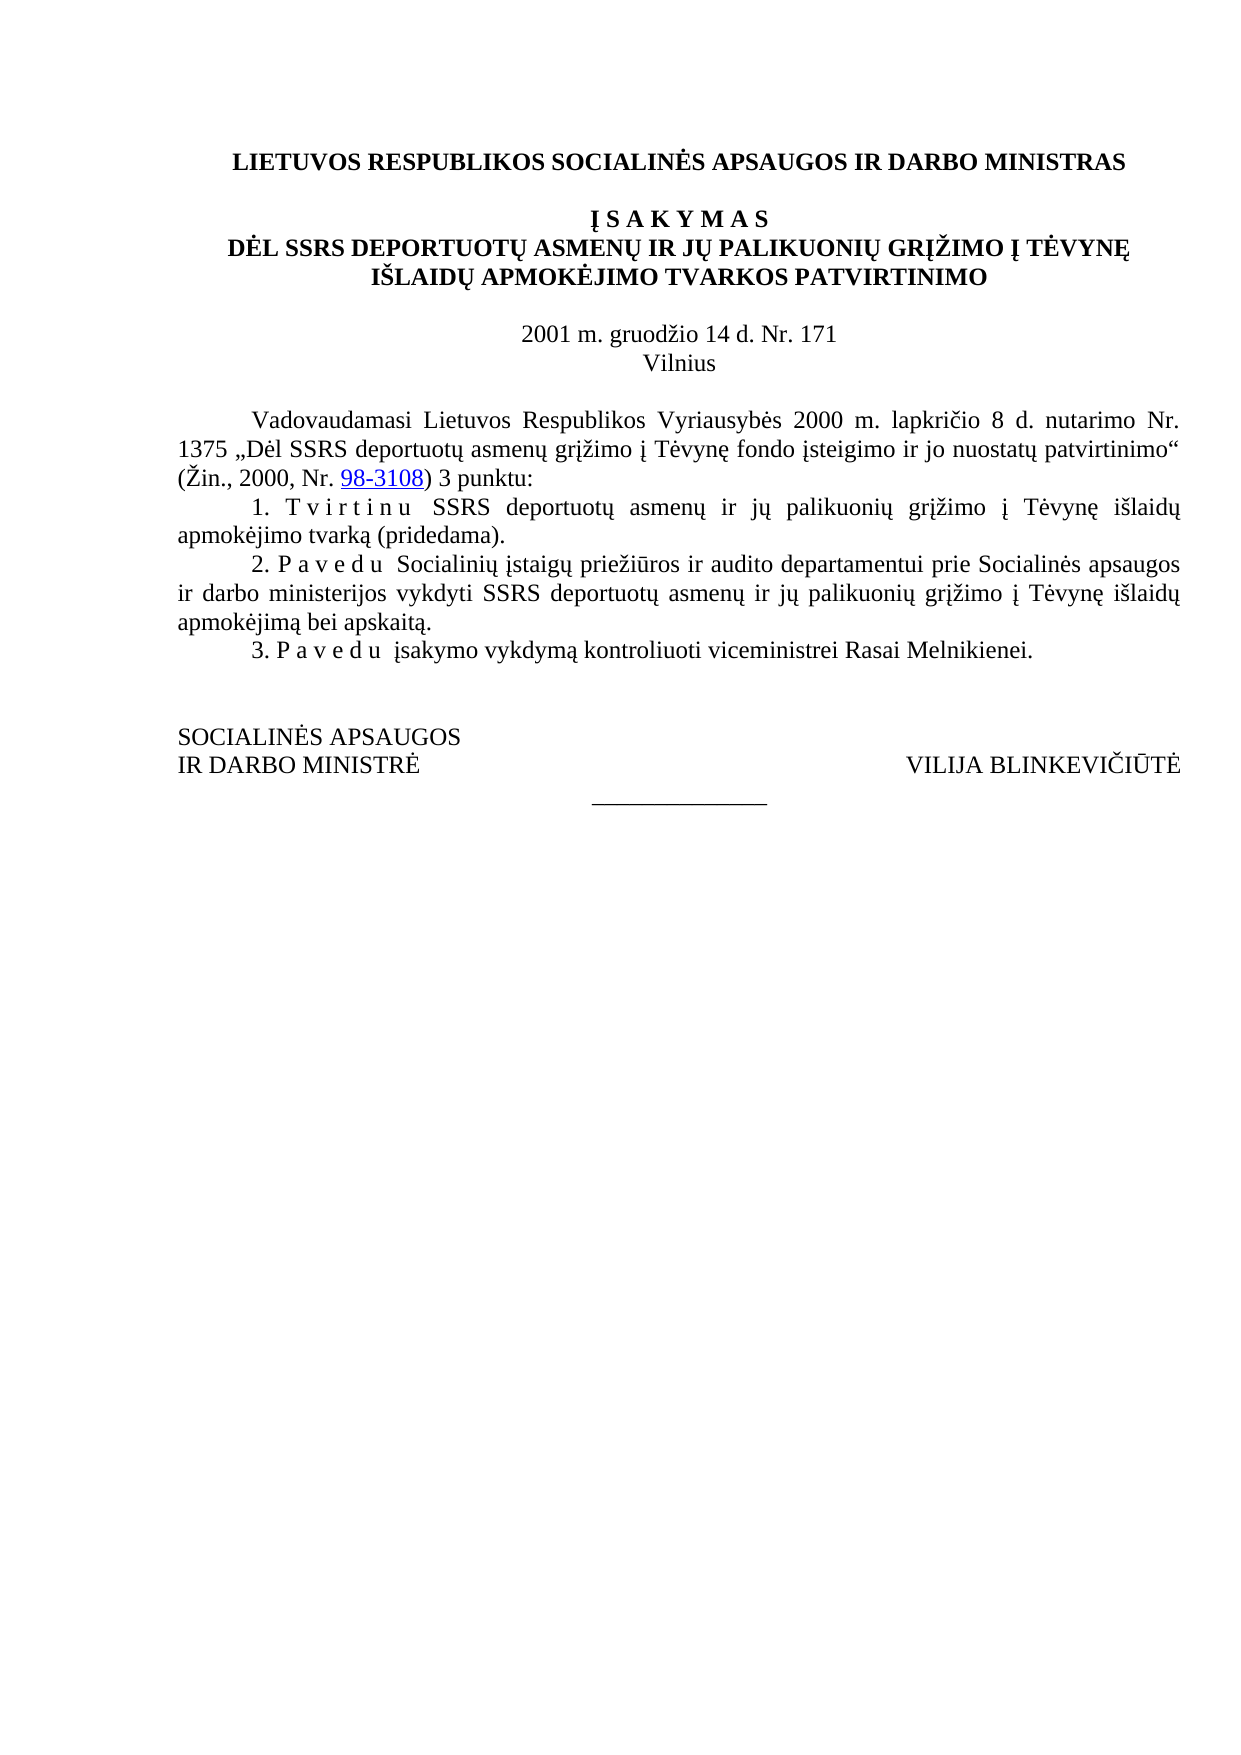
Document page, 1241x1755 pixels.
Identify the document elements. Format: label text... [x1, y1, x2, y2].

text Vilnius [177, 348, 1181, 377]
text Vadovaudamasi Lietuvos Respublikos Vyriausybės 2000 m. lapkričio 8 d. nutarimo Nr. 1375 „Dėl SSRS deportuotų asmenų grįžimo į Tėvynę fondo įsteigimo ir jo nuostatų patvirtinimo“ (Žin., 2000, Nr. 98-3108) 3 punktu: [177, 406, 1181, 492]
text ______________ [177, 779, 1181, 808]
text 3. Pavedu įsakymo vykdymą kontroliuoti viceministrei Rasai Melnikienei. [177, 636, 1181, 664]
text LIETUVOS RESPUBLIKOS SOCIALINĖS APSAUGOS IR DARBO MINISTRAS [177, 147, 1181, 176]
text 1. Tvirtinu SSRS deportuotų asmenų ir jų palikuonių grįžimo į Tėvynę išlaidų apmokėjimo tvarką (pridedama). [177, 492, 1181, 549]
text SOCIALINĖS APSAUGOS [177, 722, 1181, 751]
text IR DARBO MINISTRĖ VILIJA BLINKEVIČIŪTĖ [177, 751, 1181, 779]
text DĖL SSRS DEPORTUOTŲ ASMENŲ IR JŲ PALIKUONIŲ GRĮŽIMO Į TĖVYNĘ IŠLAIDŲ APMOKĖJIMO TVARKOS PATVIRTINIMO [177, 233, 1181, 291]
text 2001 m. gruodžio 14 d. Nr. 171 [177, 319, 1181, 348]
text 2. Pavedu Socialinių įstaigų priežiūros ir audito departamentui prie Socialinės apsaugos ir darbo ministerijos vykdyti SSRS deportuotų asmenų ir jų palikuonių grįžimo į Tėvynę išlaidų apmokėjimą bei apskaitą. [177, 549, 1181, 636]
text Į S A K Y M A S [177, 204, 1181, 233]
